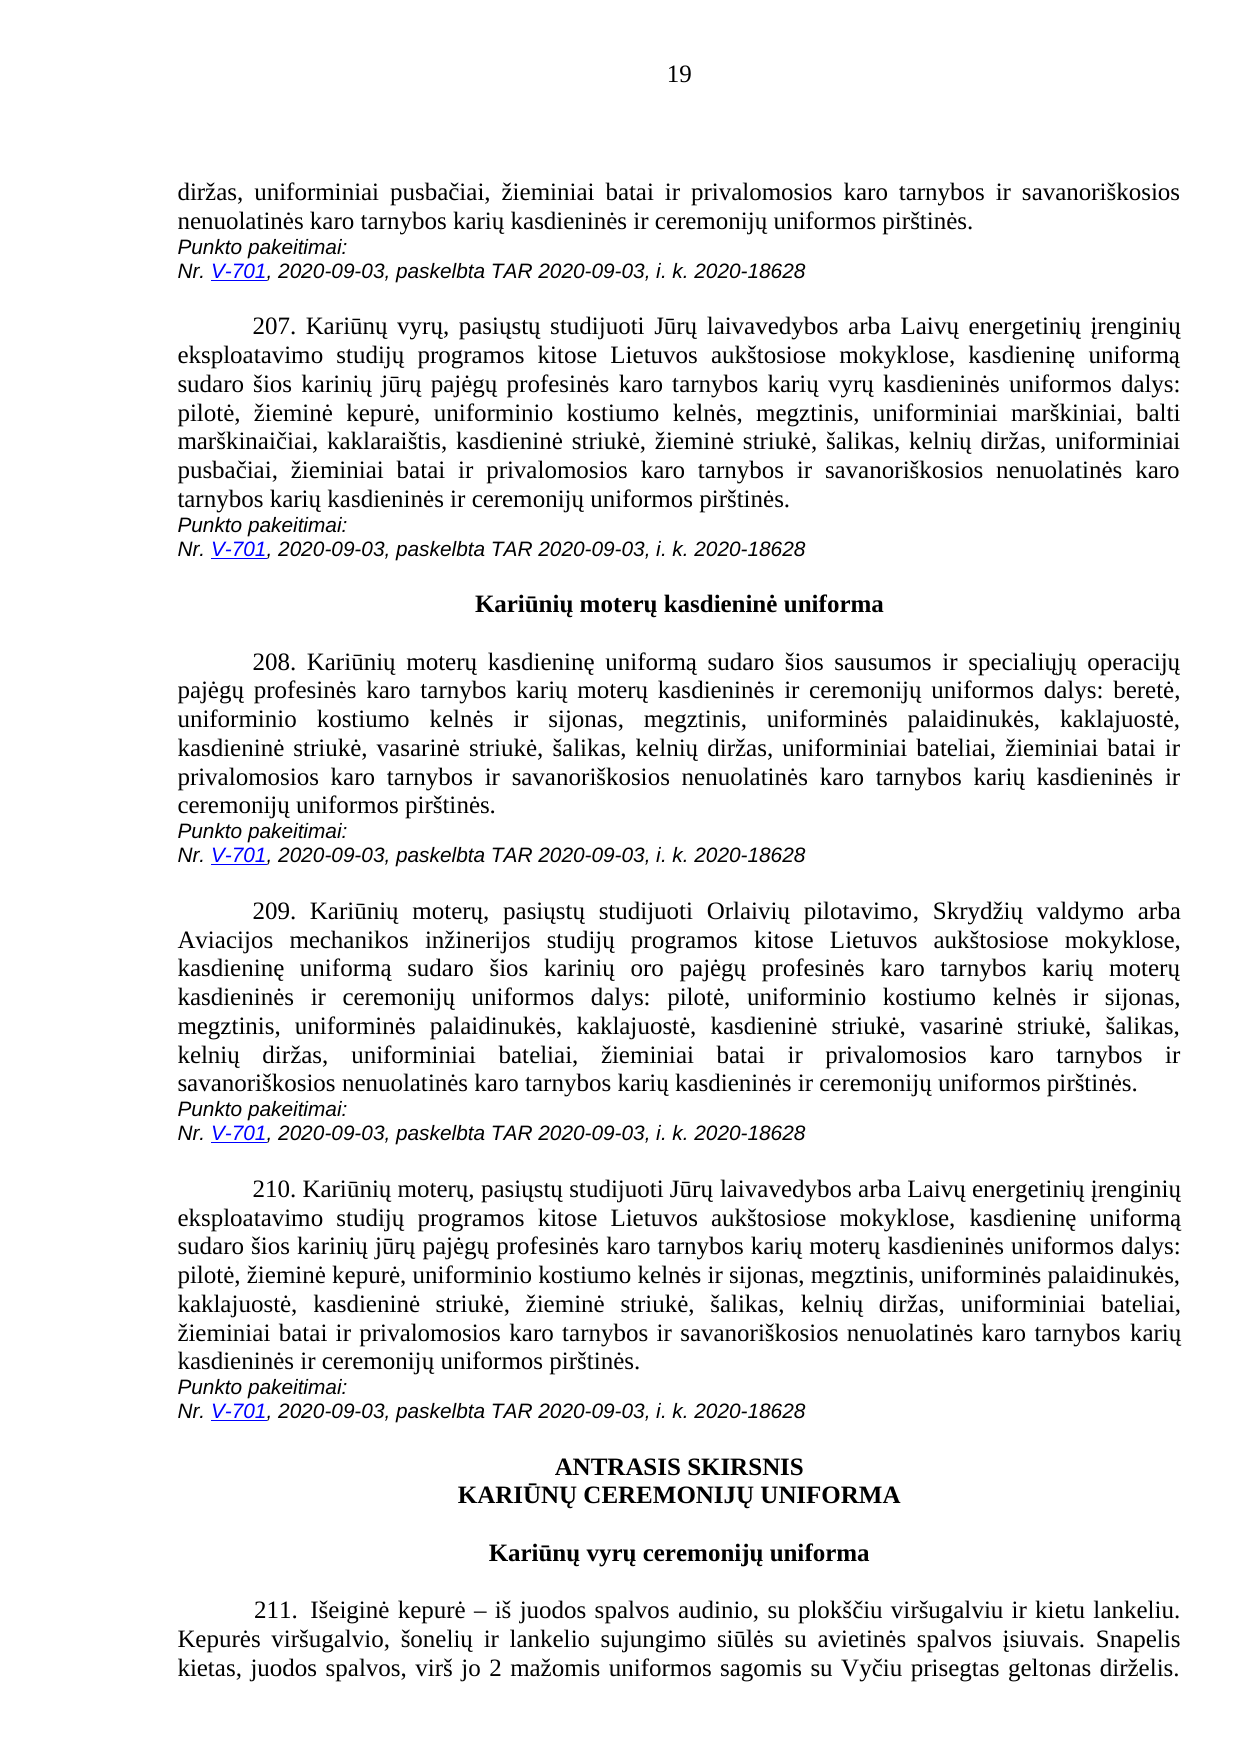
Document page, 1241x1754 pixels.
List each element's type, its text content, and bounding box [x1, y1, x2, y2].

text ANTRASIS SKIRSNIS [177, 1452, 1181, 1481]
text Nr. V-701, 2020-09-03, paskelbta TAR 2020-09-03, i. k. 2020-18628 [177, 1121, 1181, 1145]
text Nr. V-701, 2020-09-03, paskelbta TAR 2020-09-03, i. k. 2020-18628 [177, 1399, 1181, 1423]
text 208. Kariūnių moterų kasdieninę uniformą sudaro šios sausumos ir specialiųjų operacijų pajėgų profesinės karo tarnybos karių moterų kasdieninės ir ceremonijų uniformos dalys: beretė, uniforminio kostiumo kelnės ir sijonas, megztinis, uniforminės palaidinukės, kaklajuostė, kasdieninė striukė, vasarinė striukė, šalikas, kelnių diržas, uniforminiai bateliai, žieminiai batai ir privalomosios karo tarnybos ir savanoriškosios nenuolatinės karo tarnybos karių kasdieninės ir ceremonijų uniformos pirštinės. [177, 647, 1181, 819]
text Nr. V-701, 2020-09-03, paskelbta TAR 2020-09-03, i. k. 2020-18628 [177, 259, 1181, 283]
text Kariūnų vyrų ceremonijų uniforma [177, 1538, 1181, 1567]
text 210. Kariūnių moterų, pasiųstų studijuoti Jūrų laivavedybos arba Laivų energetinių įrenginių eksploatavimo studijų programos kitose Lietuvos aukštosiose mokyklose, kasdieninę uniformą sudaro šios karinių jūrų pajėgų profesinės karo tarnybos karių moterų kasdieninės uniformos dalys: pilotė, žieminė kepurė, uniforminio kostiumo kelnės ir sijonas, megztinis, uniforminės palaidinukės, kaklajuostė, kasdieninė striukė, žieminė striukė, šalikas, kelnių diržas, uniforminiai bateliai, žieminiai batai ir privalomosios karo tarnybos ir savanoriškosios nenuolatinės karo tarnybos karių kasdieninės ir ceremonijų uniformos pirštinės. [177, 1174, 1181, 1375]
text Punkto pakeitimai: [177, 513, 1181, 537]
text 209. Kariūnių moterų, pasiųstų studijuoti Orlaivių pilotavimo, Skrydžių valdymo arba Aviacijos mechanikos inžinerijos studijų programos kitose Lietuvos aukštosiose mokyklose, kasdieninę uniformą sudaro šios karinių oro pajėgų profesinės karo tarnybos karių moterų kasdieninės ir ceremonijų uniformos dalys: pilotė, uniforminio kostiumo kelnės ir sijonas, megztinis, uniforminės palaidinukės, kaklajuostė, kasdieninė striukė, vasarinė striukė, šalikas, kelnių diržas, uniforminiai bateliai, žieminiai batai ir privalomosios karo tarnybos ir savanoriškosios nenuolatinės karo tarnybos karių kasdieninės ir ceremonijų uniformos pirštinės. [177, 896, 1181, 1097]
text Nr. V-701, 2020-09-03, paskelbta TAR 2020-09-03, i. k. 2020-18628 [177, 843, 1181, 867]
text 207. Kariūnų vyrų, pasiųstų studijuoti Jūrų laivavedybos arba Laivų energetinių įrenginių eksploatavimo studijų programos kitose Lietuvos aukštosiose mokyklose, kasdieninę uniformą sudaro šios karinių jūrų pajėgų profesinės karo tarnybos karių vyrų kasdieninės uniformos dalys: pilotė, žieminė kepurė, uniforminio kostiumo kelnės, megztinis, uniforminiai marškiniai, balti marškinaičiai, kaklaraištis, kasdieninė striukė, žieminė striukė, šalikas, kelnių diržas, uniforminiai pusbačiai, žieminiai batai ir privalomosios karo tarnybos ir savanoriškosios nenuolatinės karo tarnybos karių kasdieninės ir ceremonijų uniformos pirštinės. [177, 311, 1181, 513]
text Punkto pakeitimai: [177, 1375, 1181, 1399]
text 211. Išeiginė kepurė – iš juodos spalvos audinio, su plokščiu viršugalviu ir kietu lankeliu. Kepurės viršugalvio, šonelių ir lankelio sujungimo siūlės su avietinės spalvos įsiuvais. Snapelis kietas, juodos spalvos, virš jo 2 mažomis uniformos sagomis su Vyčiu prisegtas geltonas dirželis. [177, 1596, 1181, 1682]
text Punkto pakeitimai: [177, 235, 1181, 259]
text KARIŪNŲ CEREMONIJŲ UNIFORMA [177, 1481, 1181, 1509]
text diržas, uniforminiai pusbačiai, žieminiai batai ir privalomosios karo tarnybos ir savanoriškosios nenuolatinės karo tarnybos karių kasdieninės ir ceremonijų uniformos pirštinės. [177, 177, 1181, 235]
text Nr. V-701, 2020-09-03, paskelbta TAR 2020-09-03, i. k. 2020-18628 [177, 537, 1181, 561]
text Kariūnių moterų kasdieninė uniforma [177, 589, 1181, 618]
text Punkto pakeitimai: [177, 819, 1181, 843]
text Punkto pakeitimai: [177, 1097, 1181, 1121]
